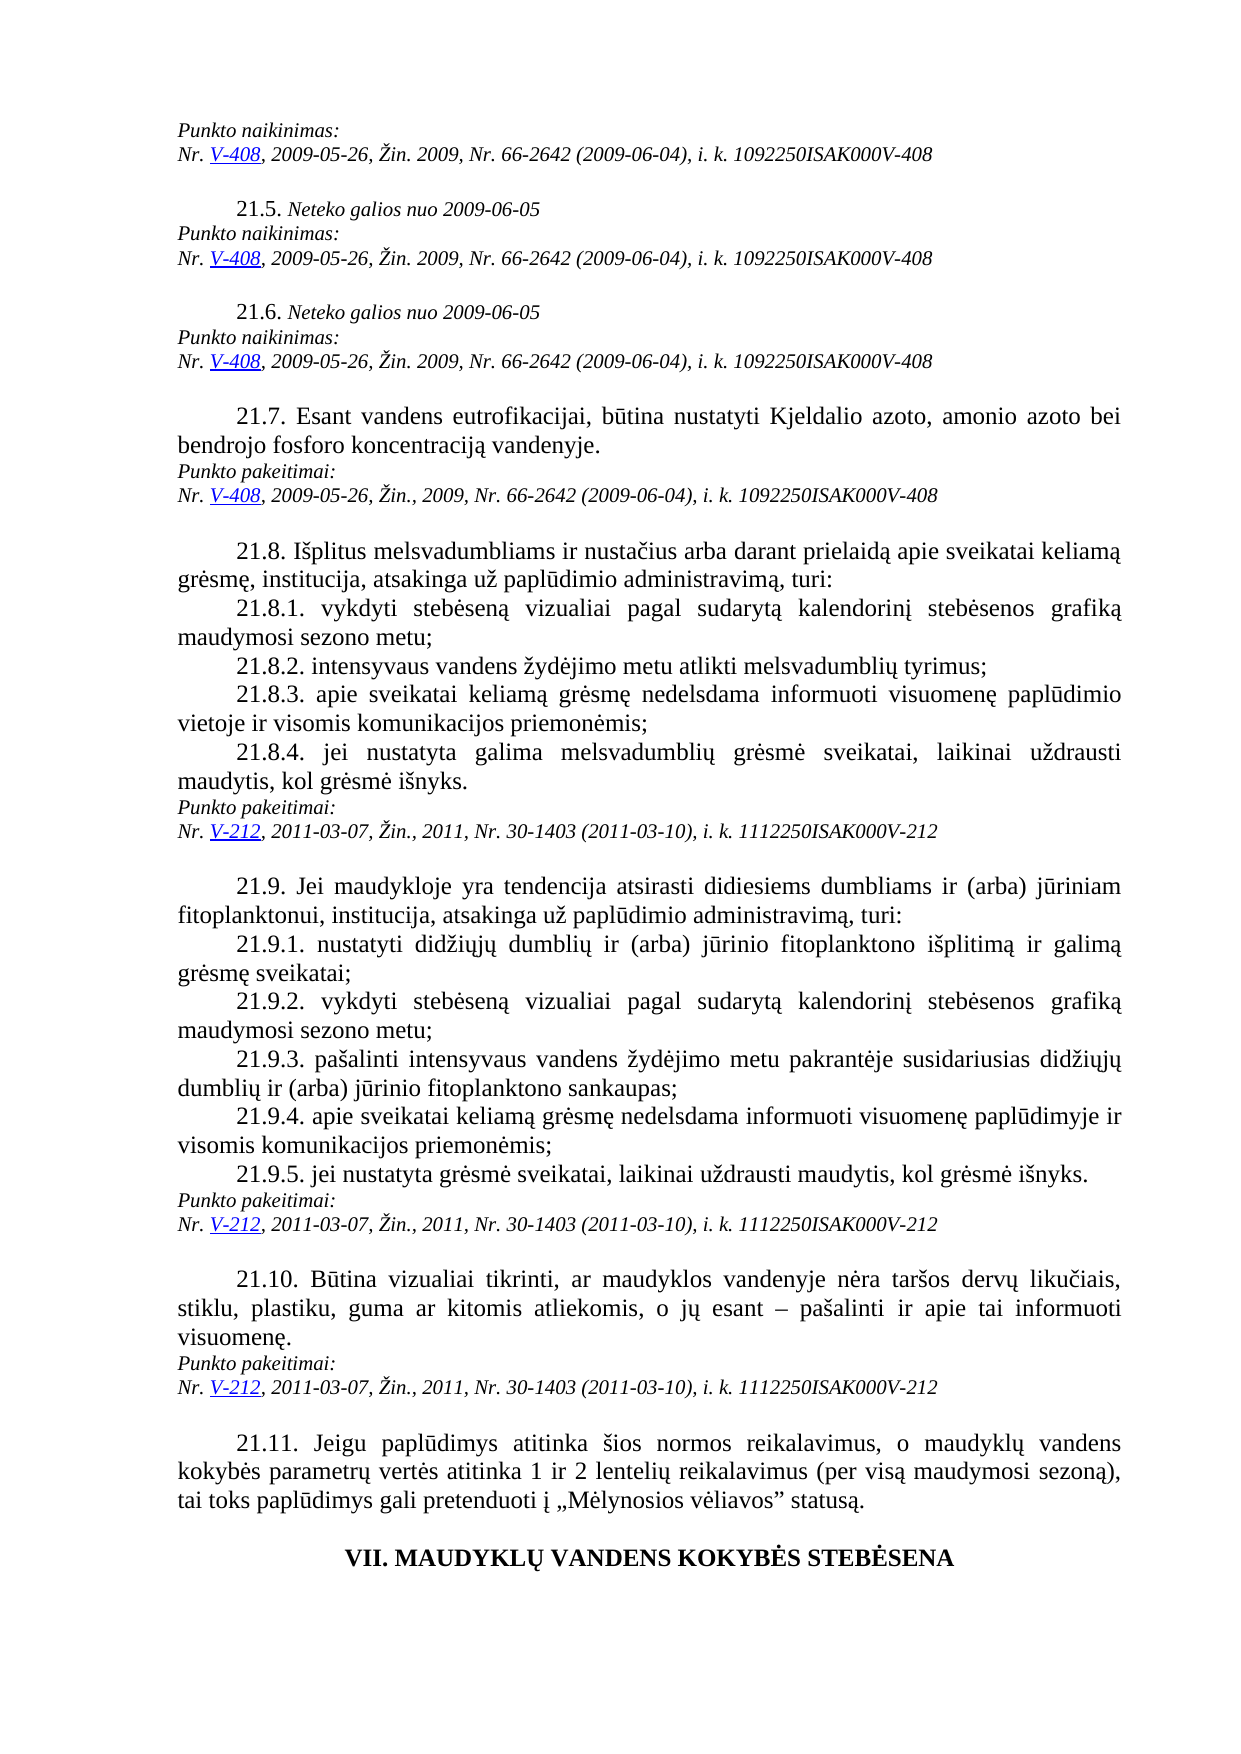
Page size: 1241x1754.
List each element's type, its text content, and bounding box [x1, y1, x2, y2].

text Nr. V-408, 2009-05-26, Žin. 2009, Nr. 66-2642 (2009-06-04), i. k. 1092250ISAK000V-408 [177, 349, 1122, 373]
text 21.9.1. nustatyti didžiųjų dumblių ir (arba) jūrinio fitoplanktono išplitimą ir galimą grėsmę sveikatai; [177, 929, 1122, 986]
text Nr. V-408, 2009-05-26, Žin., 2009, Nr. 66-2642 (2009-06-04), i. k. 1092250ISAK000V-408 [177, 483, 1122, 507]
text 21.8.4. jei nustatyta galima melsvadumblių grėsmė sveikatai, laikinai uždrausti maudytis, kol grėsmė išnyks. [177, 737, 1122, 794]
text 21.9.2. vykdyti stebėseną vizualiai pagal sudarytą kalendorinį stebėsenos grafiką maudymosi sezono metu; [177, 986, 1122, 1044]
text Nr. V-408, 2009-05-26, Žin. 2009, Nr. 66-2642 (2009-06-04), i. k. 1092250ISAK000V-408 [177, 142, 1122, 166]
text 21.8.3. apie sveikatai keliamą grėsmę nedelsdama informuoti visuomenę paplūdimio vietoje ir visomis komunikacijos priemonėmis; [177, 679, 1122, 737]
text Punkto naikinimas: [177, 118, 1122, 142]
text 21.8.2. intensyvaus vandens žydėjimo metu atlikti melsvadumblių tyrimus; [177, 651, 1122, 679]
text Punkto naikinimas: [177, 221, 1122, 245]
text 21.5. Neteko galios nuo 2009-06-05 [177, 195, 1122, 221]
text Nr. V-212, 2011-03-07, Žin., 2011, Nr. 30-1403 (2011-03-10), i. k. 1112250ISAK000V-212 [177, 819, 1122, 843]
text 21.9.5. jei nustatyta grėsmė sveikatai, laikinai uždrausti maudytis, kol grėsmė išnyks. [177, 1159, 1122, 1188]
text VII. MAUDYKLŲ VANDENS KOKYBĖS STEBĖSENA [177, 1543, 1122, 1571]
text 21.8. Išplitus melsvadumbliams ir nustačius arba darant prielaidą apie sveikatai keliamą grėsmę, institucija, atsakinga už paplūdimio administravimą, turi: [177, 536, 1122, 593]
text Punkto pakeitimai: [177, 1188, 1122, 1212]
text 21.9.4. apie sveikatai keliamą grėsmę nedelsdama informuoti visuomenę paplūdimyje ir visomis komunikacijos priemonėmis; [177, 1101, 1122, 1159]
text Punkto pakeitimai: [177, 794, 1122, 819]
text Nr. V-212, 2011-03-07, Žin., 2011, Nr. 30-1403 (2011-03-10), i. k. 1112250ISAK000V-212 [177, 1375, 1122, 1399]
text Punkto pakeitimai: [177, 1351, 1122, 1375]
text Nr. V-212, 2011-03-07, Žin., 2011, Nr. 30-1403 (2011-03-10), i. k. 1112250ISAK000V-212 [177, 1212, 1122, 1236]
text 21.6. Neteko galios nuo 2009-06-05 [177, 298, 1122, 324]
text 21.8.1. vykdyti stebėseną vizualiai pagal sudarytą kalendorinį stebėsenos grafiką maudymosi sezono metu; [177, 593, 1122, 651]
text 21.11. Jeigu paplūdimys atitinka šios normos reikalavimus, o maudyklų vandens kokybės parametrų vertės atitinka 1 ir 2 lentelių reikalavimus (per visą maudymosi sezoną), tai toks paplūdimys gali pretenduoti į „Mėlynosios vėliavos” statusą. [177, 1428, 1122, 1514]
text 21.10. Būtina vizualiai tikrinti, ar maudyklos vandenyje nėra taršos dervų likučiais, stiklu, plastiku, guma ar kitomis atliekomis, o jų esant – pašalinti ir apie tai informuoti visuomenę. [177, 1264, 1122, 1351]
text Punkto pakeitimai: [177, 459, 1122, 483]
text Punkto naikinimas: [177, 324, 1122, 349]
text 21.9.3. pašalinti intensyvaus vandens žydėjimo metu pakrantėje susidariusias didžiųjų dumblių ir (arba) jūrinio fitoplanktono sankaupas; [177, 1044, 1122, 1101]
text 21.7. Esant vandens eutrofikacijai, būtina nustatyti Kjeldalio azoto, amonio azoto bei bendrojo fosforo koncentraciją vandenyje. [177, 401, 1122, 459]
text 21.9. Jei maudykloje yra tendencija atsirasti didiesiems dumbliams ir (arba) jūriniam fitoplanktonui, institucija, atsakinga už paplūdimio administravimą, turi: [177, 871, 1122, 929]
text Nr. V-408, 2009-05-26, Žin. 2009, Nr. 66-2642 (2009-06-04), i. k. 1092250ISAK000V-408 [177, 245, 1122, 269]
